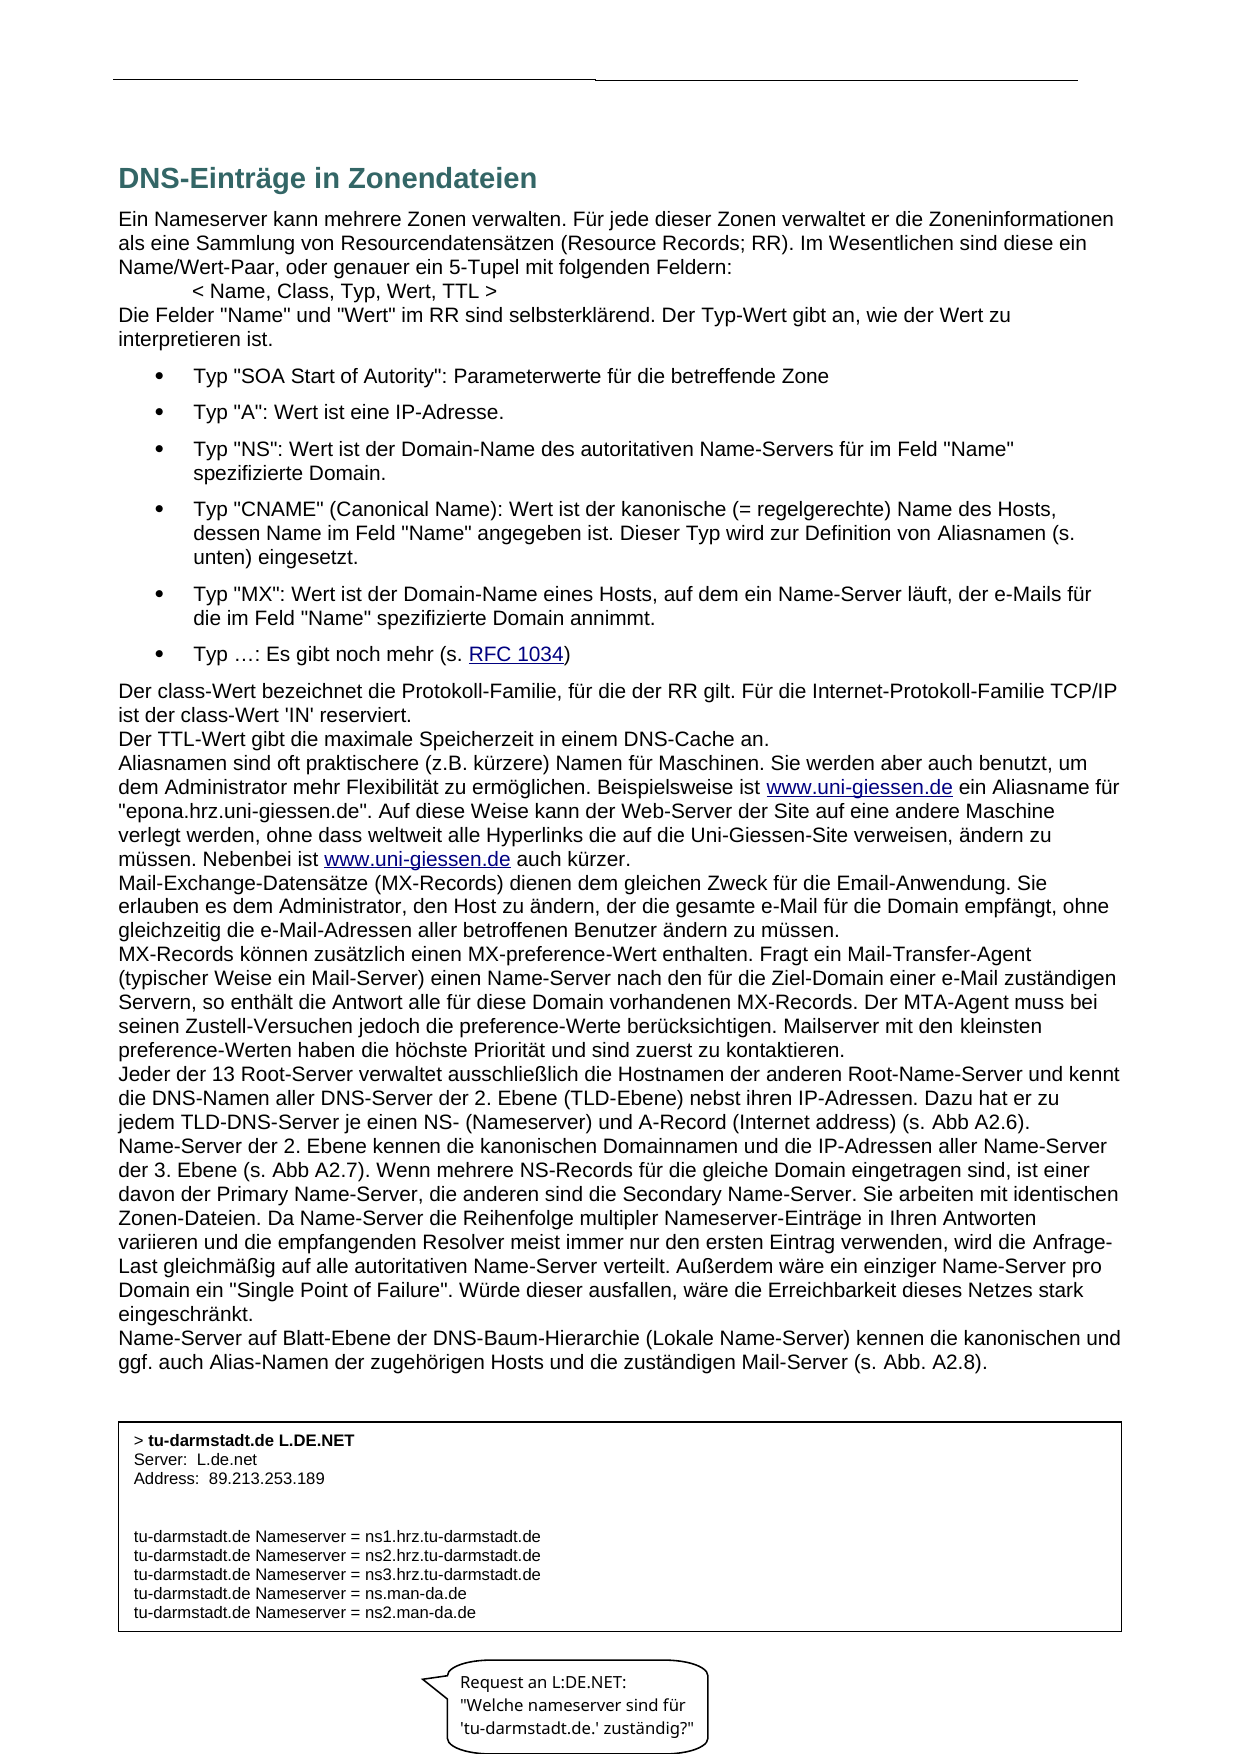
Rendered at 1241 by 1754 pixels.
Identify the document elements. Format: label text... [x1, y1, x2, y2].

text > tu-darmstadt.de L.DE.NET [119, 1423, 1121, 1441]
text < Name, Class, Typ, Wert, TTL > [118, 279, 1122, 303]
text MX-Records können zusätzlich einen MX-preference-Wert enthalten. Fragt ein Mail-Transfer-Agent (typischer Weise ein Mail-Server) einen Name-Server nach den für die Ziel-Domain einer e-Mail zuständigen Servern, so enthält die Antwort alle für diese Domain vorhandenen MX-Records. Der MTA-Agent muss bei seinen Zustell-Versuchen jedoch die preference-Werte berücksichtigen. Mailserver mit den kleinsten preference-Werten haben die höchste Priorität und sind zuerst zu kontaktieren. [118, 942, 1122, 1062]
list Typ …: Es gibt noch mehr (s. RFC 1034) [156, 642, 1122, 666]
list Typ "CNAME" (Canonical Name): Wert ist der kanonische (= regelgerechte) Name des Hosts, dessen Name im Feld "Name" angegeben ist. Dieser Typ wird zur Definition von Aliasnamen (s. unten) eingesetzt. [156, 497, 1122, 569]
list Typ "MX": Wert ist der Domain-Name eines Hosts, auf dem ein Name-Server läuft, der e-Mails für die im Feld "Name" spezifizierte Domain annimmt. [156, 582, 1122, 629]
text Name-Server auf Blatt-Ebene der DNS-Baum-Hierarchie (Lokale Name-Server) kennen die kanonischen und ggf. auch Alias-Namen der zugehörigen Hosts und die zuständigen Mail-Server (s. Abb. A2.8). [118, 1326, 1122, 1373]
list Typ "A": Wert ist eine IP-Adresse. [156, 400, 1122, 424]
subtitle DNS-Einträge in Zonendateien [118, 161, 1122, 195]
list Typ "NS": Wert ist der Domain-Name des autoritativen Name-Servers für im Feld "Name" spezifizierte Domain. [156, 437, 1122, 484]
text Address: 89.213.253.189 [119, 1460, 1121, 1479]
text Ein Nameserver kann mehrere Zonen verwalten. Für jede dieser Zonen verwaltet er die Zoneninformationen als eine Sammlung von Resourcendatensätzen (Resource Records; RR). Im Wesentlichen sind diese ein Name/Wert-Paar, oder genauer ein 5-Tupel mit folgenden Feldern: [118, 207, 1122, 279]
text Die Felder "Name" und "Wert" im RR sind selbsterklärend. Der Typ-Wert gibt an, wie der Wert zu interpretieren ist. [118, 303, 1122, 351]
text Der class-Wert bezeichnet die Protokoll-Familie, für die der RR gilt. Für die Internet-Protokoll-Familie TCP/IP ist der class-Wert 'IN' reserviert. [118, 679, 1122, 727]
text tu-darmstadt.de Nameserver = ns.man-da.de [119, 1575, 1121, 1594]
text tu-darmstadt.de Nameserver = ns1.hrz.tu-darmstadt.de [119, 1517, 1121, 1536]
text Der TTL-Wert gibt die maximale Speicherzeit in einem DNS-Cache an. [118, 727, 1122, 751]
list Typ "SOA Start of Autority": Parameterwerte für die betreffende Zone [156, 363, 1122, 387]
text tu-darmstadt.de Nameserver = ns2.man-da.de [119, 1594, 1121, 1631]
text Aliasnamen sind oft praktischere (z.B. kürzere) Namen für Maschinen. Sie werden aber auch benutzt, um dem Administrator mehr Flexibilität zu ermöglichen. Beispielsweise ist www.uni-giessen.de ein Aliasname für "epona.hrz.uni-giessen.de". Auf diese Weise kann der Web-Server der Site auf eine andere Maschine verlegt werden, ohne dass weltweit alle Hyperlinks die auf die Uni-Giessen-Site verweisen, ändern zu müssen. Nebenbei ist www.uni-giessen.de auch kürzer. [118, 751, 1122, 870]
text Name-Server der 2. Ebene kennen die kanonischen Domainnamen und die IP-Adressen aller Name-Server der 3. Ebene (s. Abb A2.7). Wenn mehrere NS-Records für die gleiche Domain eingetragen sind, ist einer davon der Primary Name-Server, die anderen sind die Secondary Name-Server. Sie arbeiten mit identischen Zonen-Dateien. Da Name-Server die Reihenfolge multipler Nameserver-Einträge in Ihren Antworten variieren und die empfangenden Resolver meist immer nur den ersten Eintrag verwenden, wird die Anfrage-Last gleichmäßig auf alle autoritativen Name-Server verteilt. Außerdem wäre ein einziger Name-Server pro Domain ein "Single Point of Failure". Würde dieser ausfallen, wäre die Erreichbarkeit dieses Netzes stark eingeschränkt. [118, 1134, 1122, 1326]
text tu-darmstadt.de Nameserver = ns2.hrz.tu-darmstadt.de [119, 1536, 1121, 1556]
text Server: L.de.net [119, 1441, 1121, 1460]
text Jeder der 13 Root-Server verwaltet ausschließlich die Hostnamen der anderen Root-Name-Server und kennt die DNS-Namen aller DNS-Server der 2. Ebene (TLD-Ebene) nebst ihren IP-Adressen. Dazu hat er zu jedem TLD-DNS-Server je einen NS- (Nameserver) und A-Record (Internet address) (s. Abb A2.6). [118, 1062, 1122, 1134]
text Mail-Exchange-Datensätze (MX-Records) dienen dem gleichen Zweck für die Email-Anwendung. Sie erlauben es dem Administrator, den Host zu ändern, der die gesamte e-Mail für die Domain empfängt, ohne gleichzeitig die e-Mail-Adressen aller betroffenen Benutzer ändern zu müssen. [118, 870, 1122, 942]
text tu-darmstadt.de Nameserver = ns3.hrz.tu-darmstadt.de [119, 1556, 1121, 1575]
